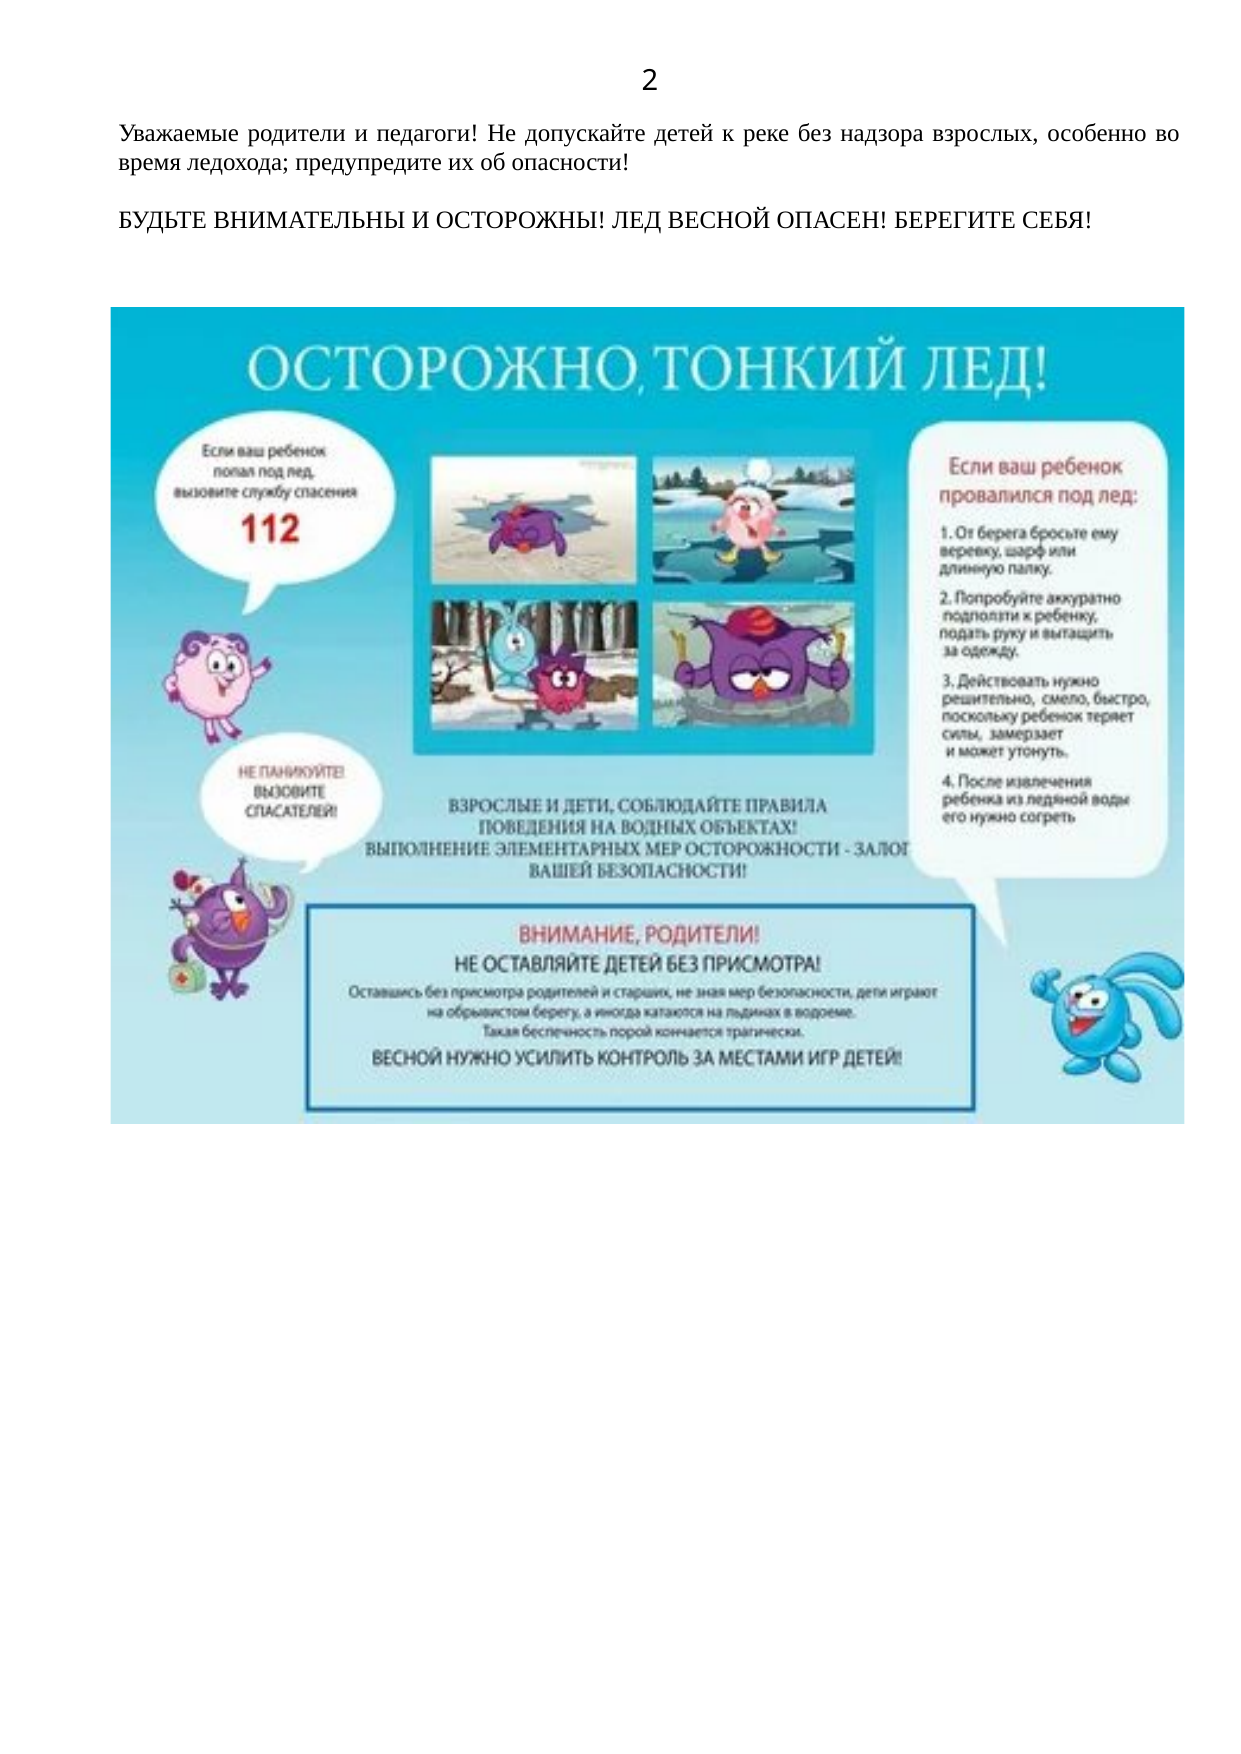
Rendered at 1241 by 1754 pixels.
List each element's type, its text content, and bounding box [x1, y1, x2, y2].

text БУДЬТЕ ВНИМАТЕЛЬНЫ И ОСТОРОЖНЫ! ЛЕД ВЕСНОЙ ОПАСЕН! БЕРЕГИТЕ СЕБЯ! [118, 205, 1181, 234]
picture [110, 307, 1185, 1124]
text Уважаемые родители и педагоги! Не допускайте детей к реке без надзора взрослых, особенно во время ледохода; предупредите их об опасности! [118, 118, 1181, 176]
